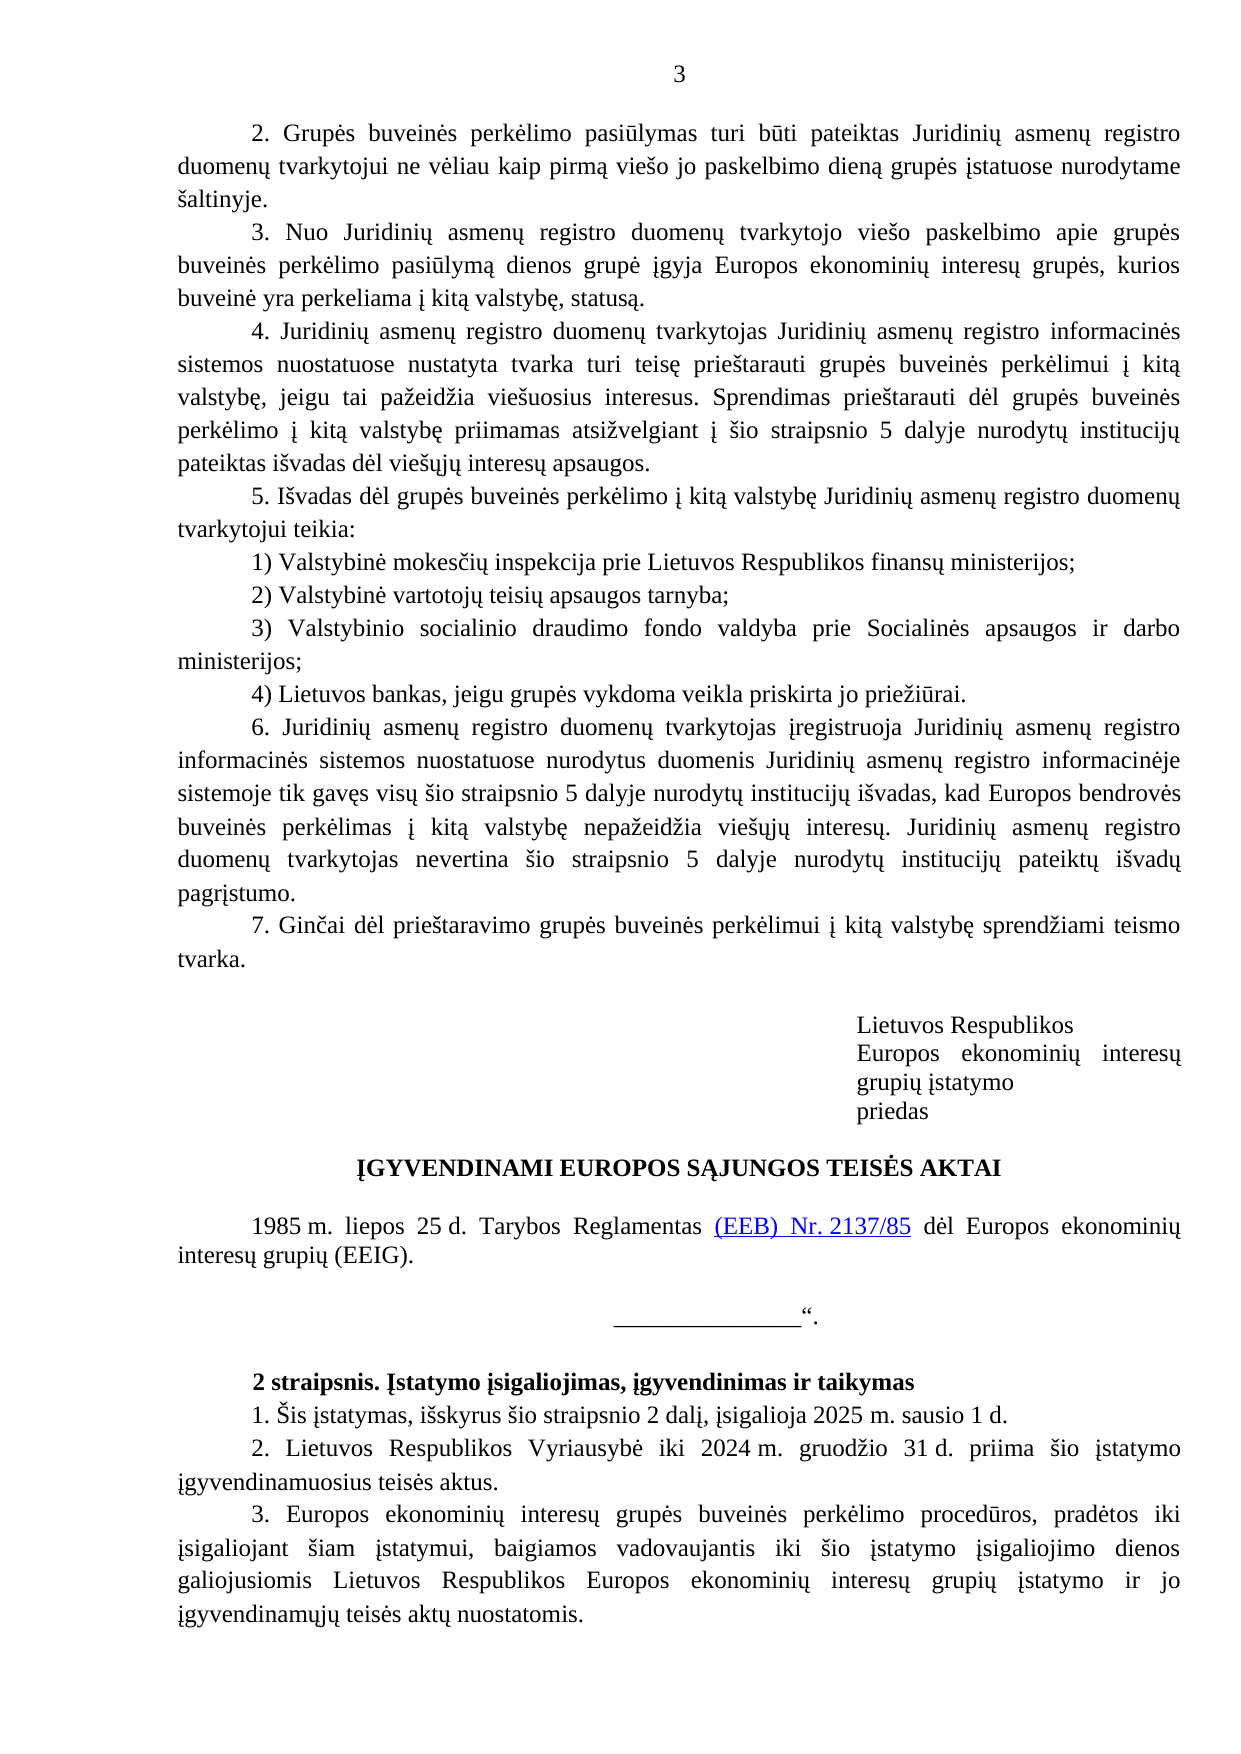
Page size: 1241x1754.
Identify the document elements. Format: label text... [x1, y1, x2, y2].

text 3) Valstybinio socialinio draudimo fondo valdyba prie Socialinės apsaugos ir darbo ministerijos; [177, 613, 1181, 675]
text 1. Šis įstatymas, išskyrus šio straipsnio 2 dalį, įsigalioja 2025 m. sausio 1 d. [177, 1401, 1181, 1429]
text 1) Valstybinė mokesčių inspekcija prie Lietuvos Respublikos finansų ministerijos; [177, 547, 1181, 576]
text 5. Išvadas dėl grupės buveinės perkėlimo į kitą valstybę Juridinių asmenų registro duomenų tvarkytojui teikia: [177, 481, 1181, 543]
text 6. Juridinių asmenų registro duomenų tvarkytojas įregistruoja Juridinių asmenų registro informacinės sistemos nuostatuose nurodytus duomenis Juridinių asmenų registro informacinėje sistemoje tik gavęs visų šio straipsnio 5 dalyje nurodytų institucijų išvadas, kad Europos bendrovės buveinės perkėlimas į kitą valstybę nepažeidžia viešųjų interesų. Juridinių asmenų registro duomenų tvarkytojas nevertina šio straipsnio 5 dalyje nurodytų institucijų pateiktų išvadų pagrįstumo. [177, 712, 1181, 906]
text _______________“. [177, 1301, 1181, 1330]
text 3. Nuo Juridinių asmenų registro duomenų tvarkytojo viešo paskelbimo apie grupės buveinės perkėlimo pasiūlymą dienos grupė įgyja Europos ekonominių interesų grupės, kurios buveinė yra perkeliama į kitą valstybę, statusą. [177, 217, 1181, 312]
text Europos ekonominių interesų grupių įstatymo [856, 1038, 1181, 1096]
text 2. Lietuvos Respublikos Vyriausybė iki 2024 m. gruodžio 31 d. priima šio įstatymo įgyvendinamuosius teisės aktus. [177, 1433, 1181, 1495]
text 2. Grupės buveinės perkėlimo pasiūlymas turi būti pateiktas Juridinių asmenų registro duomenų tvarkytojui ne vėliau kaip pirmą viešo jo paskelbimo dieną grupės įstatuose nurodytame šaltinyje. [177, 118, 1181, 213]
text Lietuvos Respublikos [177, 1010, 1181, 1038]
text 2) Valstybinė vartotojų teisių apsaugos tarnyba; [177, 580, 1181, 609]
text 3. Europos ekonominių interesų grupės buveinės perkėlimo procedūros, pradėtos iki įsigaliojant šiam įstatymui, baigiamos vadovaujantis iki šio įstatymo įsigaliojimo dienos galiojusiomis Lietuvos Respublikos Europos ekonominių interesų grupių įstatymo ir jo įgyvendinamųjų teisės aktų nuostatomis. [177, 1499, 1181, 1627]
text 4) Lietuvos bankas, jeigu grupės vykdoma veikla priskirta jo priežiūrai. [177, 679, 1181, 708]
text 1985 m. liepos 25 d. Tarybos Reglamentas (EEB) Nr. 2137/85 dėl Europos ekonominių interesų grupių (EEIG). [177, 1211, 1181, 1268]
text 2 straipsnis. Įstatymo įsigaliojimas, įgyvendinimas ir taikymas [252, 1367, 1181, 1396]
text 7. Ginčai dėl prieštaravimo grupės buveinės perkėlimui į kitą valstybę sprendžiami teismo tvarka. [177, 911, 1181, 972]
text ĮGYVENDINAMI EUROPOS SĄJUNGOS TEISĖS AKTAI [177, 1153, 1181, 1182]
text priedas [177, 1096, 1181, 1125]
text 4. Juridinių asmenų registro duomenų tvarkytojas Juridinių asmenų registro informacinės sistemos nuostatuose nustatyta tvarka turi teisę prieštarauti grupės buveinės perkėlimui į kitą valstybę, jeigu tai pažeidžia viešuosius interesus. Sprendimas prieštarauti dėl grupės buveinės perkėlimo į kitą valstybę priimamas atsižvelgiant į šio straipsnio 5 dalyje nurodytų institucijų pateiktas išvadas dėl viešųjų interesų apsaugos. [177, 316, 1181, 477]
